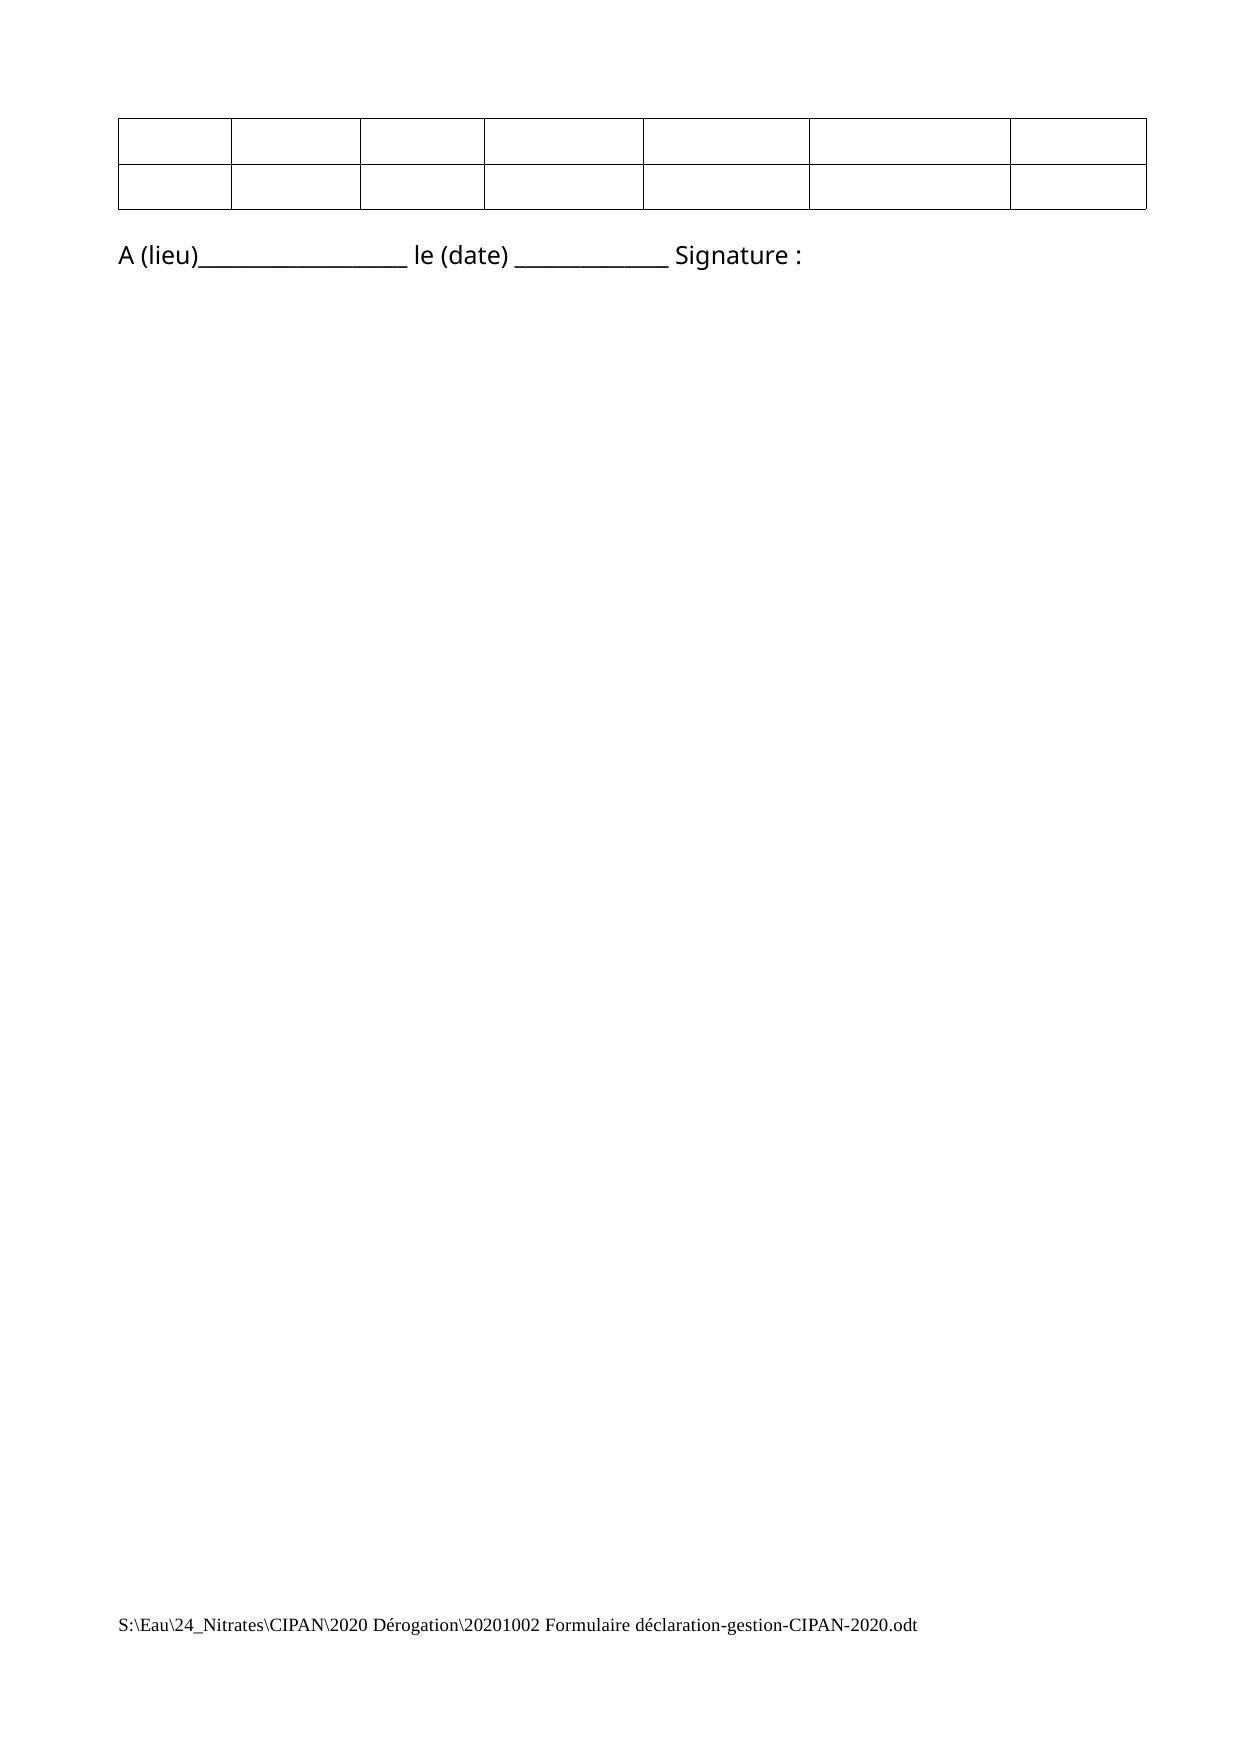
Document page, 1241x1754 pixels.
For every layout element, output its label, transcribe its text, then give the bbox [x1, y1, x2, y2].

table_cell [232, 165, 360, 209]
text A (lieu)___________________ le (date) ______________ Signature : [118, 238, 1122, 272]
table_cell [1011, 165, 1146, 209]
table_cell [644, 119, 809, 164]
table_cell [485, 119, 643, 164]
table_cell [361, 119, 484, 164]
table_cell [1011, 119, 1146, 164]
table_cell [361, 165, 484, 209]
table_cell [810, 165, 1010, 209]
table_cell [810, 119, 1010, 164]
table_cell [232, 119, 360, 164]
table_cell [119, 165, 231, 209]
table_cell [485, 165, 643, 209]
table_cell [119, 119, 231, 164]
table_cell [644, 165, 809, 209]
